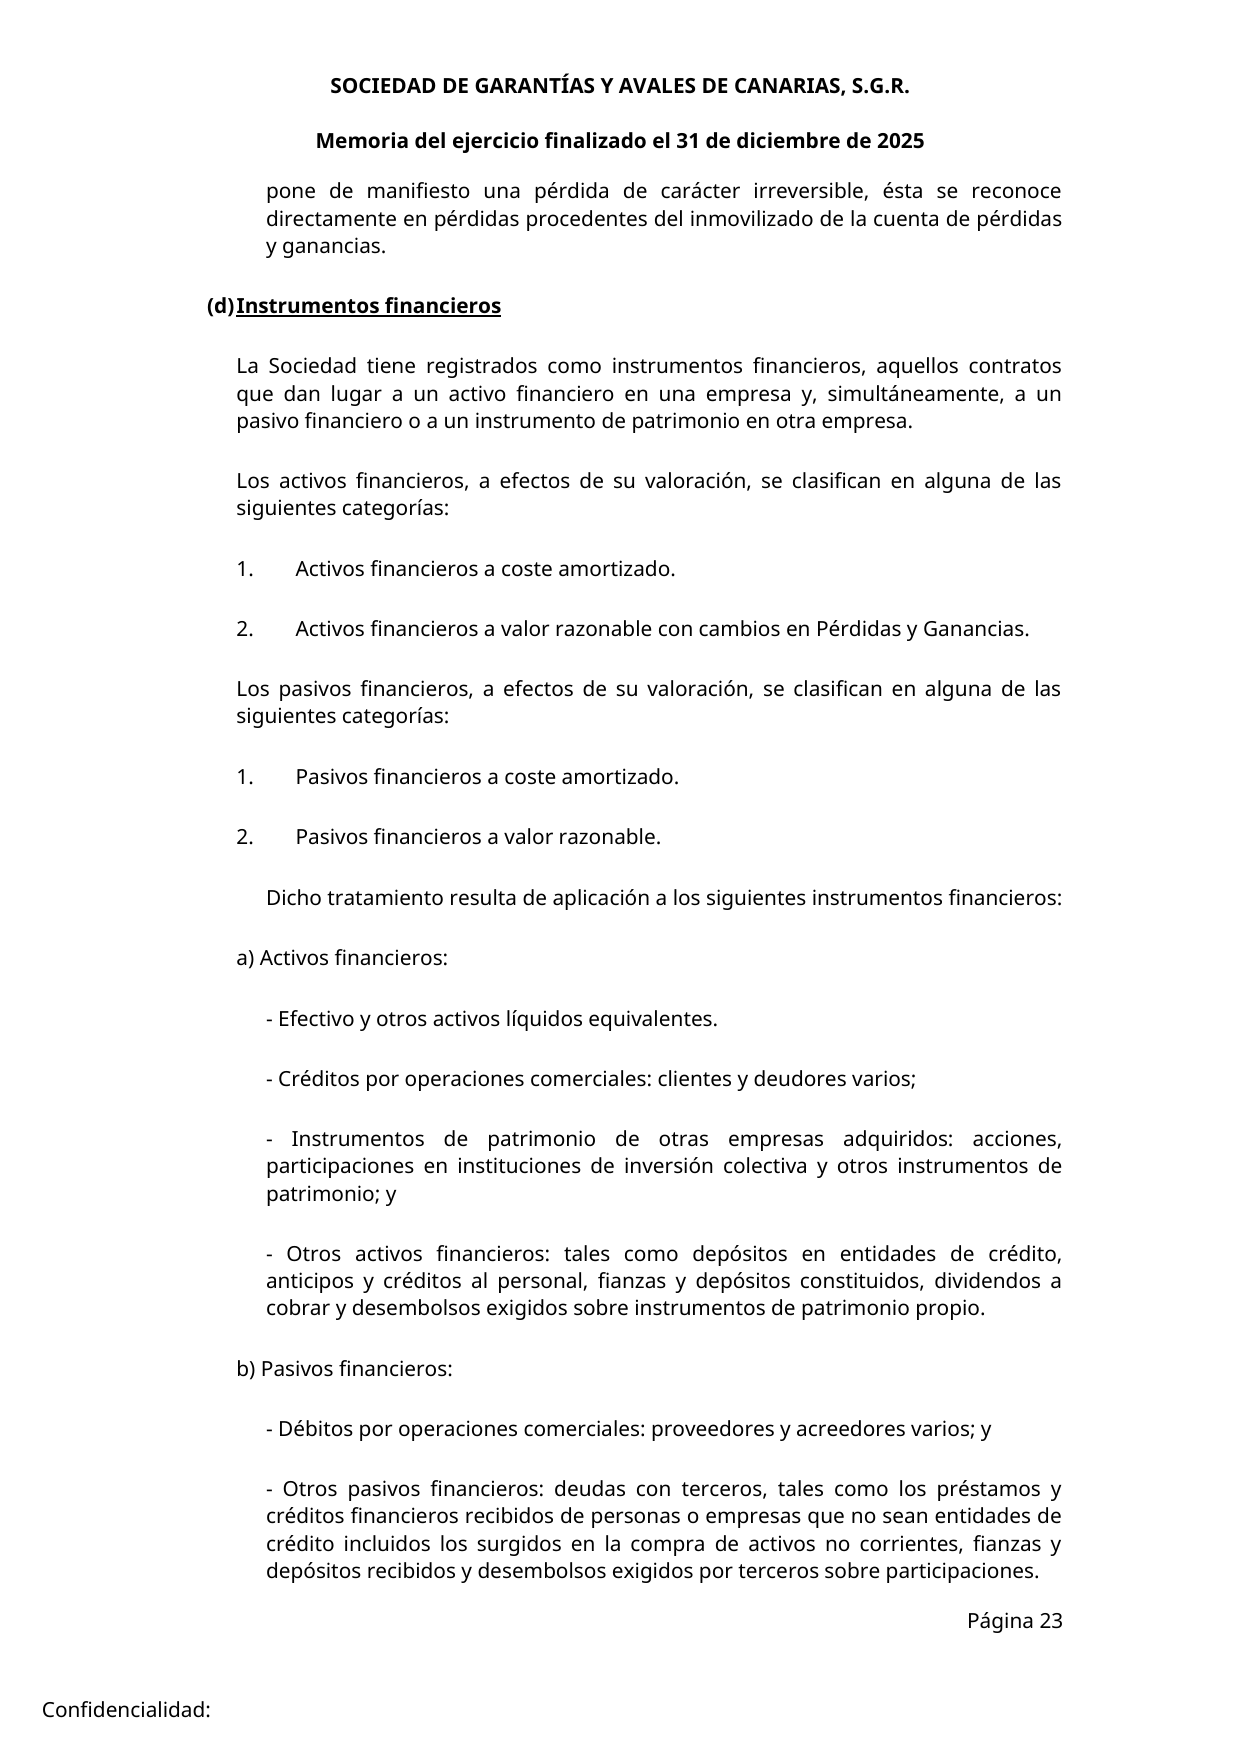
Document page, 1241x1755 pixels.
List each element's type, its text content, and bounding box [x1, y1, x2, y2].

list Pasivos financieros a valor razonable. [236, 823, 1063, 850]
list Pasivos financieros a coste amortizado. [236, 763, 1063, 790]
list Instrumentos financieros [207, 292, 1063, 319]
text La Sociedad tiene registrados como instrumentos financieros, aquellos contratos que dan lugar a un activo financiero en una empresa y, simultáneamente, a un pasivo financiero o a un instrumento de patrimonio en otra empresa. [236, 352, 1063, 433]
list Activos financieros a coste amortizado. [236, 554, 1063, 581]
text a) Activos financieros: [236, 944, 1063, 971]
text - Efectivo y otros activos líquidos equivalentes. [266, 1004, 1063, 1031]
text b) Pasivos financieros: [236, 1354, 1063, 1381]
text - Otros activos financieros: tales como depósitos en entidades de crédito, anticipos y créditos al personal, fianzas y depósitos constituidos, dividendos a cobrar y desembolsos exigidos sobre instrumentos de patrimonio propio. [266, 1240, 1063, 1321]
text Los activos financieros, a efectos de su valoración, se clasifican en alguna de las siguientes categorías: [236, 467, 1063, 521]
text - Instrumentos de patrimonio de otras empresas adquiridos: acciones, participaciones en instituciones de inversión colectiva y otros instrumentos de patrimonio; y [266, 1125, 1063, 1206]
text - Créditos por operaciones comerciales: clientes y deudores varios; [266, 1065, 1063, 1092]
text - Débitos por operaciones comerciales: proveedores y acreedores varios; y [266, 1415, 1063, 1442]
text pone de manifiesto una pérdida de carácter irreversible, ésta se reconoce directamente en pérdidas procedentes del inmovilizado de la cuenta de pérdidas y ganancias. [266, 177, 1063, 258]
list Activos financieros a valor razonable con cambios en Pérdidas y Ganancias. [236, 615, 1063, 642]
text Los pasivos financieros, a efectos de su valoración, se clasifican en alguna de las siguientes categorías: [236, 675, 1063, 729]
text Dicho tratamiento resulta de aplicación a los siguientes instrumentos financieros: [266, 883, 1063, 911]
text - Otros pasivos financieros: deudas con terceros, tales como los préstamos y créditos financieros recibidos de personas o empresas que no sean entidades de crédito incluidos los surgidos en la compra de activos no corrientes, fianzas y depósitos recibidos y desembolsos exigidos por terceros sobre participaciones. [266, 1475, 1063, 1583]
